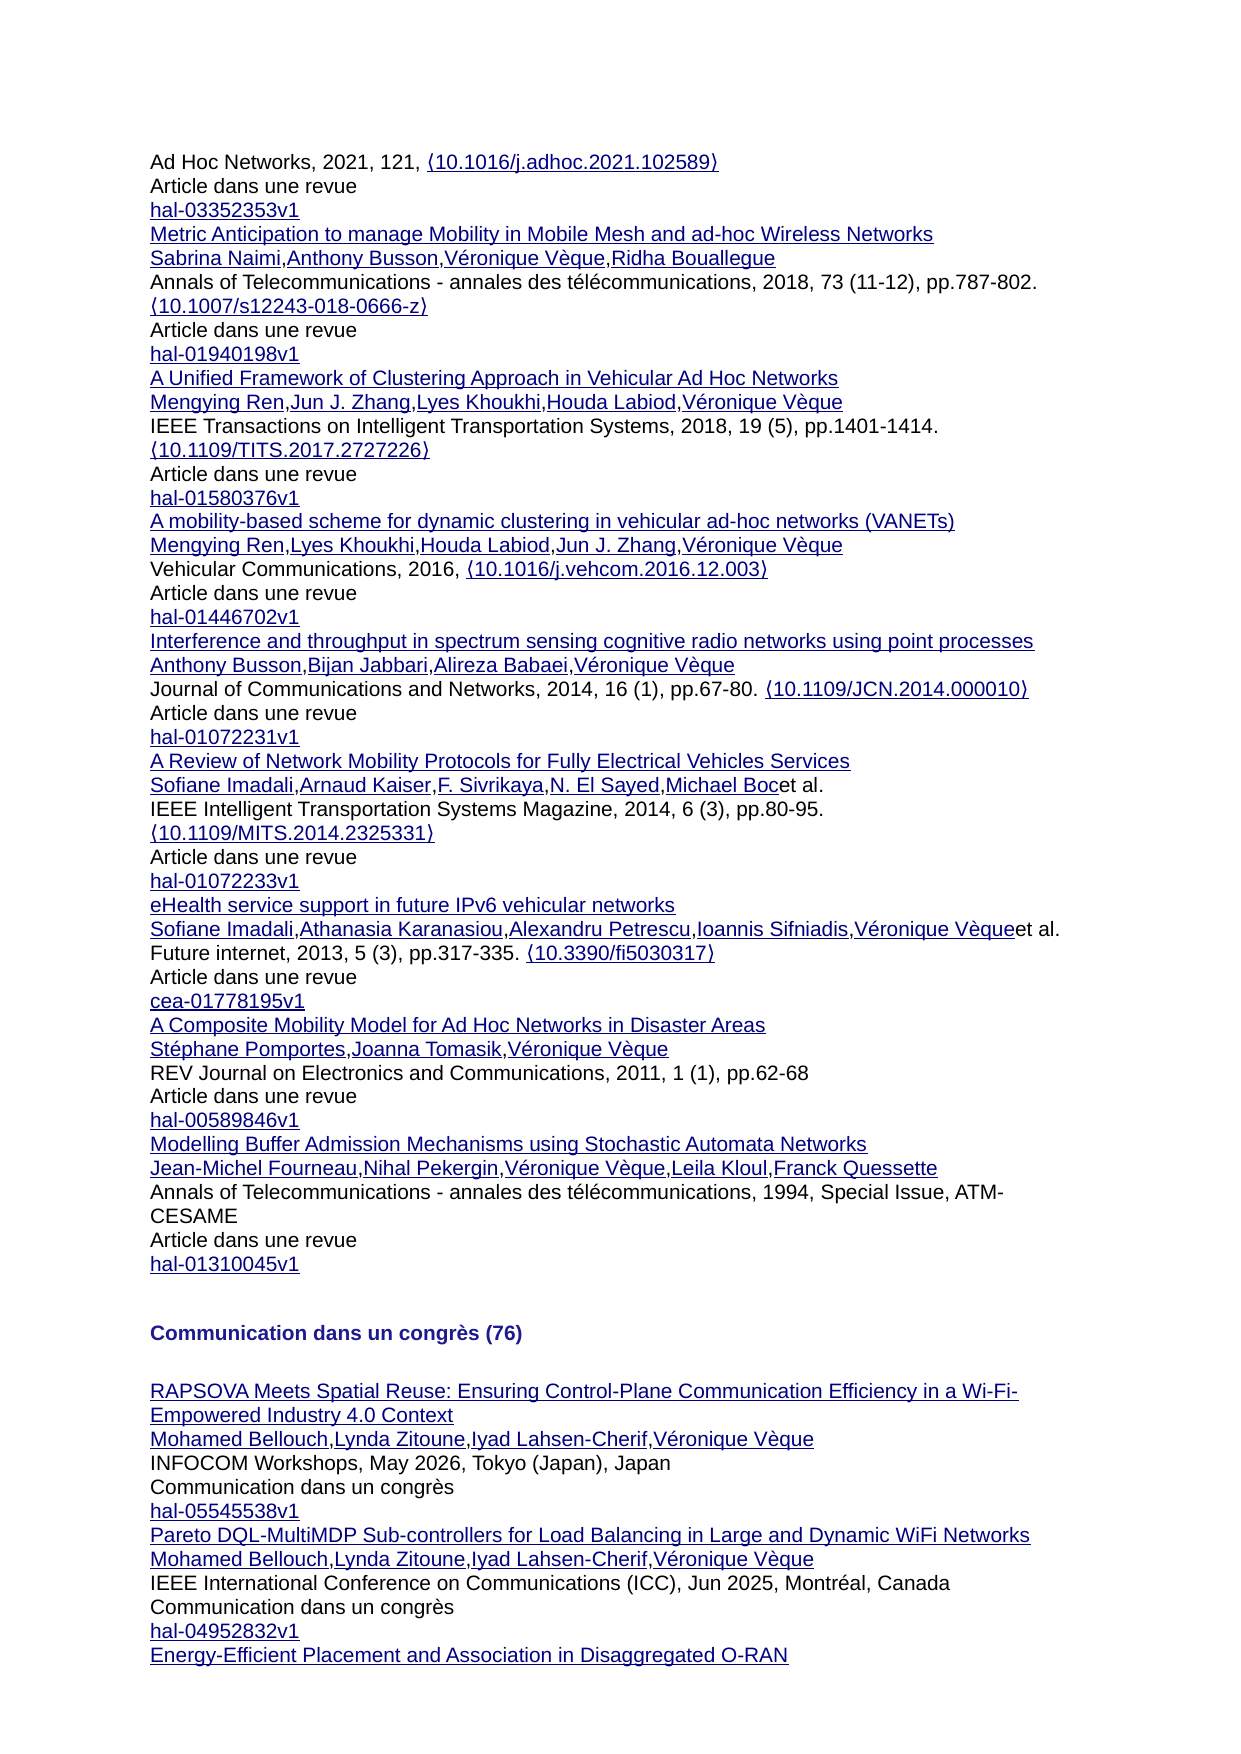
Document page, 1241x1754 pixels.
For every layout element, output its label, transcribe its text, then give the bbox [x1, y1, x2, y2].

table_cell Metric Anticipation to manage Mobility in Mobile Mesh and ad-hoc Wireless Networks Sabrina Naimi,Anthony Busson,Véronique Vèque,Ridha Bouallegue Annals of Telecommunications - annales des télécommunications, 2018, 73 (11-12), pp.787-802. ⟨10.1007/s12243-018-0666-z⟩ Article dans une revue hal-01940198v1 [150, 222, 1090, 366]
table_cell eHealth service support in future IPv6 vehicular networks Sofiane Imadali,Athanasia Karanasiou,Alexandru Petrescu,Ioannis Sifniadis,Véronique Vèqueet al. Future internet, 2013, 5 (3), pp.317-335. ⟨10.3390/fi5030317⟩ Article dans une revue cea-01778195v1 [150, 893, 1090, 1012]
table_cell Energy-Efficient Placement and Association in Disaggregated O-RAN [150, 1643, 1090, 1667]
table_cell Modelling Buffer Admission Mechanisms using Stochastic Automata Networks Jean-Michel Fourneau,Nihal Pekergin,Véronique Vèque,Leila Kloul,Franck Quessette Annals of Telecommunications - annales des télécommunications, 1994, Special Issue, ATM-CESAME Article dans une revue hal-01310045v1 [150, 1132, 1090, 1276]
table_cell A Unified Framework of Clustering Approach in Vehicular Ad Hoc Networks Mengying Ren,Jun J. Zhang,Lyes Khoukhi,Houda Labiod,Véronique Vèque IEEE Transactions on Intelligent Transportation Systems, 2018, 19 (5), pp.1401-1414. ⟨10.1109/TITS.2017.2727226⟩ Article dans une revue hal-01580376v1 [150, 366, 1090, 509]
table_header RAPSOVA Meets Spatial Reuse: Ensuring Control-Plane Communication Efficiency in a Wi-Fi-Empowered Industry 4.0 Context Mohamed Bellouch,Lynda Zitoune,Iyad Lahsen-Cherif,Véronique Vèque INFOCOM Workshops, May 2026, Tokyo (Japan), Japan Communication dans un congrès hal-05545538v1 [150, 1379, 1090, 1523]
table_cell Ad Hoc Networks, 2021, 121, ⟨10.1016/j.adhoc.2021.102589⟩ Article dans une revue hal-03352353v1 [150, 150, 1090, 222]
table_cell A Composite Mobility Model for Ad Hoc Networks in Disaster Areas Stéphane Pomportes,Joanna Tomasik,Véronique Vèque REV Journal on Electronics and Communications, 2011, 1 (1), pp.62-68 Article dans une revue hal-00589846v1 [150, 1013, 1090, 1132]
subtitle Communication dans un congrès (76) [150, 1321, 1090, 1345]
table_cell Pareto DQL-MultiMDP Sub-controllers for Load Balancing in Large and Dynamic WiFi Networks Mohamed Bellouch,Lynda Zitoune,Iyad Lahsen-Cherif,Véronique Vèque IEEE International Conference on Communications (ICC), Jun 2025, Montréal, Canada Communication dans un congrès hal-04952832v1 [150, 1523, 1090, 1643]
table_cell Interference and throughput in spectrum sensing cognitive radio networks using point processes Anthony Busson,Bijan Jabbari,Alireza Babaei,Véronique Vèque Journal of Communications and Networks, 2014, 16 (1), pp.67-80. ⟨10.1109/JCN.2014.000010⟩ Article dans une revue hal-01072231v1 [150, 629, 1090, 749]
table_cell A Review of Network Mobility Protocols for Fully Electrical Vehicles Services Sofiane Imadali,Arnaud Kaiser,F. Sivrikaya,N. El Sayed,Michael Bocet al. IEEE Intelligent Transportation Systems Magazine, 2014, 6 (3), pp.80-95. ⟨10.1109/MITS.2014.2325331⟩ Article dans une revue hal-01072233v1 [150, 749, 1090, 893]
table_cell A mobility-based scheme for dynamic clustering in vehicular ad-hoc networks (VANETs) Mengying Ren,Lyes Khoukhi,Houda Labiod,Jun J. Zhang,Véronique Vèque Vehicular Communications, 2016, ⟨10.1016/j.vehcom.2016.12.003⟩ Article dans une revue hal-01446702v1 [150, 509, 1090, 629]
